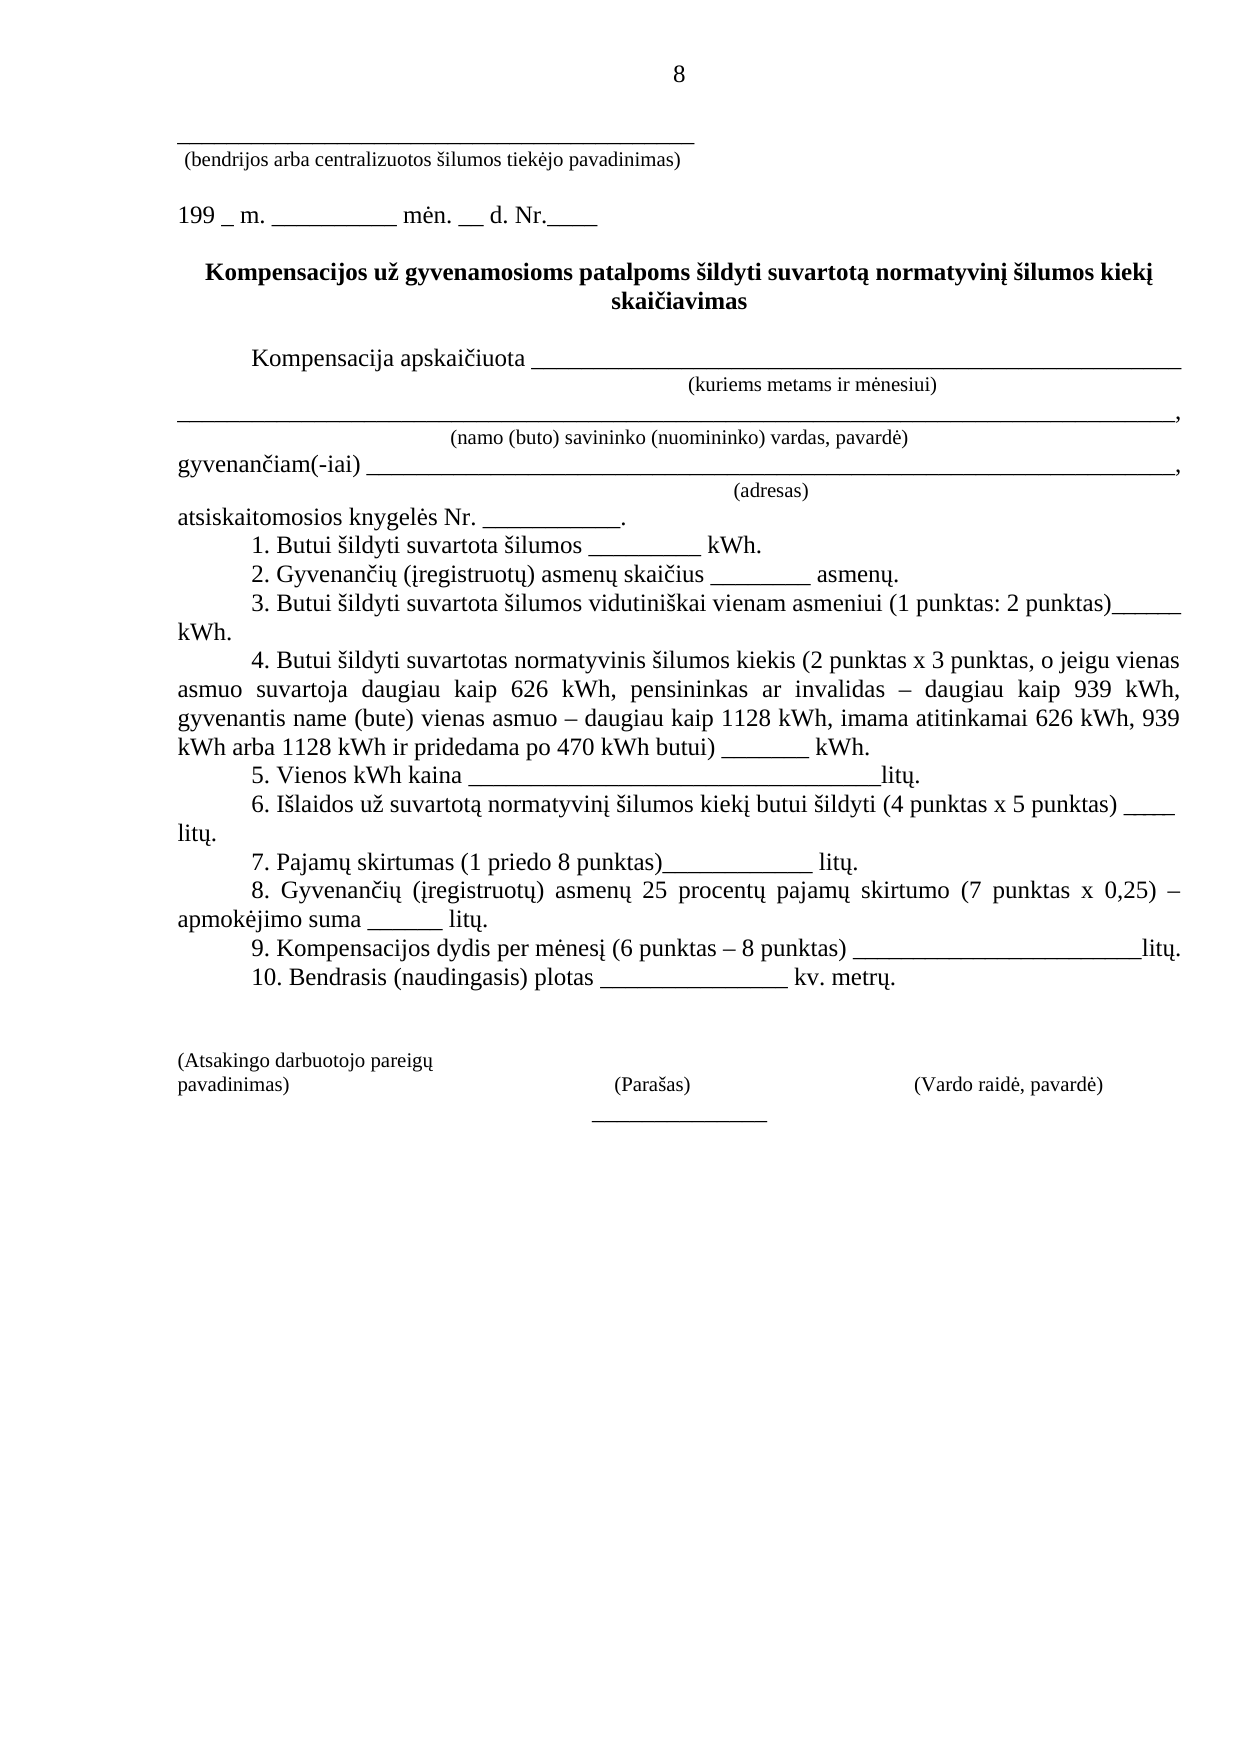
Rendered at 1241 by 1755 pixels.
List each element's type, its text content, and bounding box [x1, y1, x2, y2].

text (kuriems metams ir mėnesiui) [177, 372, 1181, 396]
text 4. Butui šildyti suvartotas normatyvinis šilumos kiekis (2 punktas x 3 punktas, o jeigu vienas asmuo suvartoja daugiau kaip 626 kWh, pensininkas ar invalidas – daugiau kaip 939 kWh, gyvenantis name (bute) vienas asmuo – daugiau kaip 1128 kWh, imama atitinkamai 626 kWh, 939 kWh arba 1128 kWh ir pridedama po 470 kWh butui) _______ kWh. [177, 646, 1181, 761]
text Kompensacijos už gyvenamosioms patalpoms šildyti suvartotą normatyvinį šilumos kiekį skaičiavimas [177, 257, 1181, 315]
text 5. Vienos kWh kaina _________________________________litų. [177, 761, 1181, 789]
text gyvenančiam(-iai) , [177, 449, 1181, 478]
text kWh. [177, 617, 1181, 646]
text (bendrijos arba centralizuotos šilumos tiekėjo pavadinimas) [177, 147, 1181, 171]
text Kompensacija apskaičiuota [177, 343, 1181, 372]
text 7. Pajamų skirtumas (1 priedo 8 punktas)____________ litų. [177, 847, 1181, 876]
text 199 _ m. __________ mėn. __ d. Nr.____ [177, 200, 1181, 228]
text ______________ [177, 1096, 1181, 1125]
text (adresas) [177, 478, 1181, 502]
text 6. Išlaidos už suvartotą normatyvinį šilumos kiekį butui šildyti (4 punktas x 5 punktas) [177, 789, 1181, 818]
text (Atsakingo darbuotojo pareigų [177, 1048, 1181, 1072]
text 8. Gyvenančių (įregistruotų) asmenų 25 procentų pajamų skirtumo (7 punktas x 0,25) – apmokėjimo suma ______ litų. [177, 876, 1181, 933]
text pavadinimas) (Parašas) (Vardo raidė, pavardė) [177, 1072, 1181, 1096]
text 9. Kompensacijos dydis per mėnesį (6 punktas – 8 punktas) litų. [177, 933, 1181, 962]
text , [177, 396, 1181, 425]
text 1. Butui šildyti suvartota šilumos _________ kWh. [177, 531, 1181, 559]
text (namo (buto) savininko (nuomininko) vardas, pavardė) [177, 425, 1181, 449]
text atsiskaitomosios knygelės Nr. ___________. [177, 502, 1181, 531]
text litų. [177, 818, 1181, 847]
text 10. Bendrasis (naudingasis) plotas _______________ kv. metrų. [177, 962, 1181, 991]
text 3. Butui šildyti suvartota šilumos vidutiniškai vienam asmeniui (1 punktas: 2 punktas) [177, 588, 1181, 617]
text 2. Gyvenančių (įregistruotų) asmenų skaičius ________ asmenų. [177, 559, 1181, 588]
